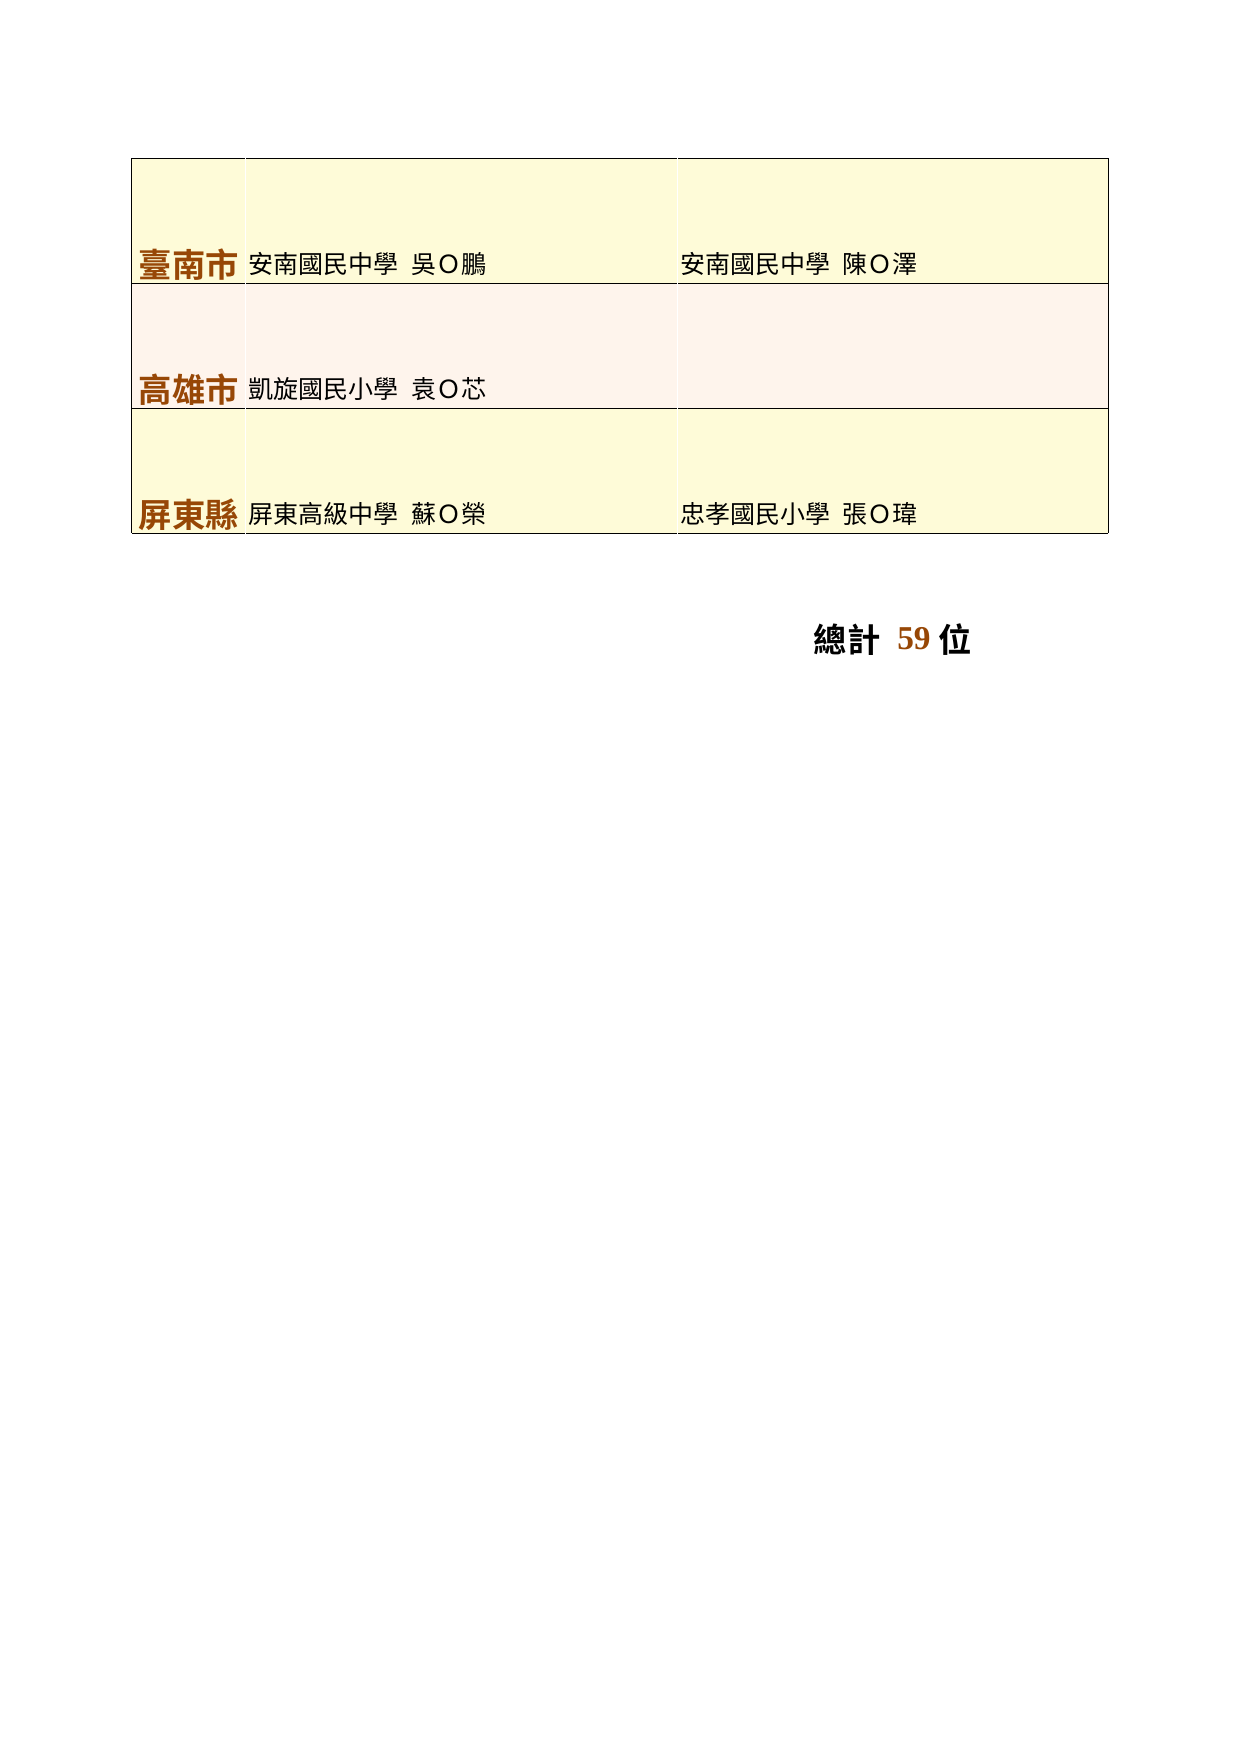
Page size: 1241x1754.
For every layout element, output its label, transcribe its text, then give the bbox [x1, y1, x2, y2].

table_cell [246, 534, 677, 658]
table_cell 忠孝國民小學 張Ｏ瑋 [678, 409, 1108, 533]
table_cell 安南國民中學 陳Ｏ澤 [678, 159, 1108, 283]
table_cell 屏東高級中學 蘇Ｏ榮 [246, 409, 677, 533]
table_cell 臺南市 [132, 159, 245, 283]
table_cell 屏東縣 [132, 409, 245, 533]
table_cell [132, 534, 245, 658]
table_cell 凱旋國民小學 袁Ｏ芯 [246, 284, 677, 408]
table_cell 高雄市 [132, 284, 245, 408]
table_cell 安南國民中學 吳Ｏ鵬 [246, 159, 677, 283]
table_cell [678, 284, 1108, 408]
table_cell 總計 59 位 [678, 534, 1108, 658]
